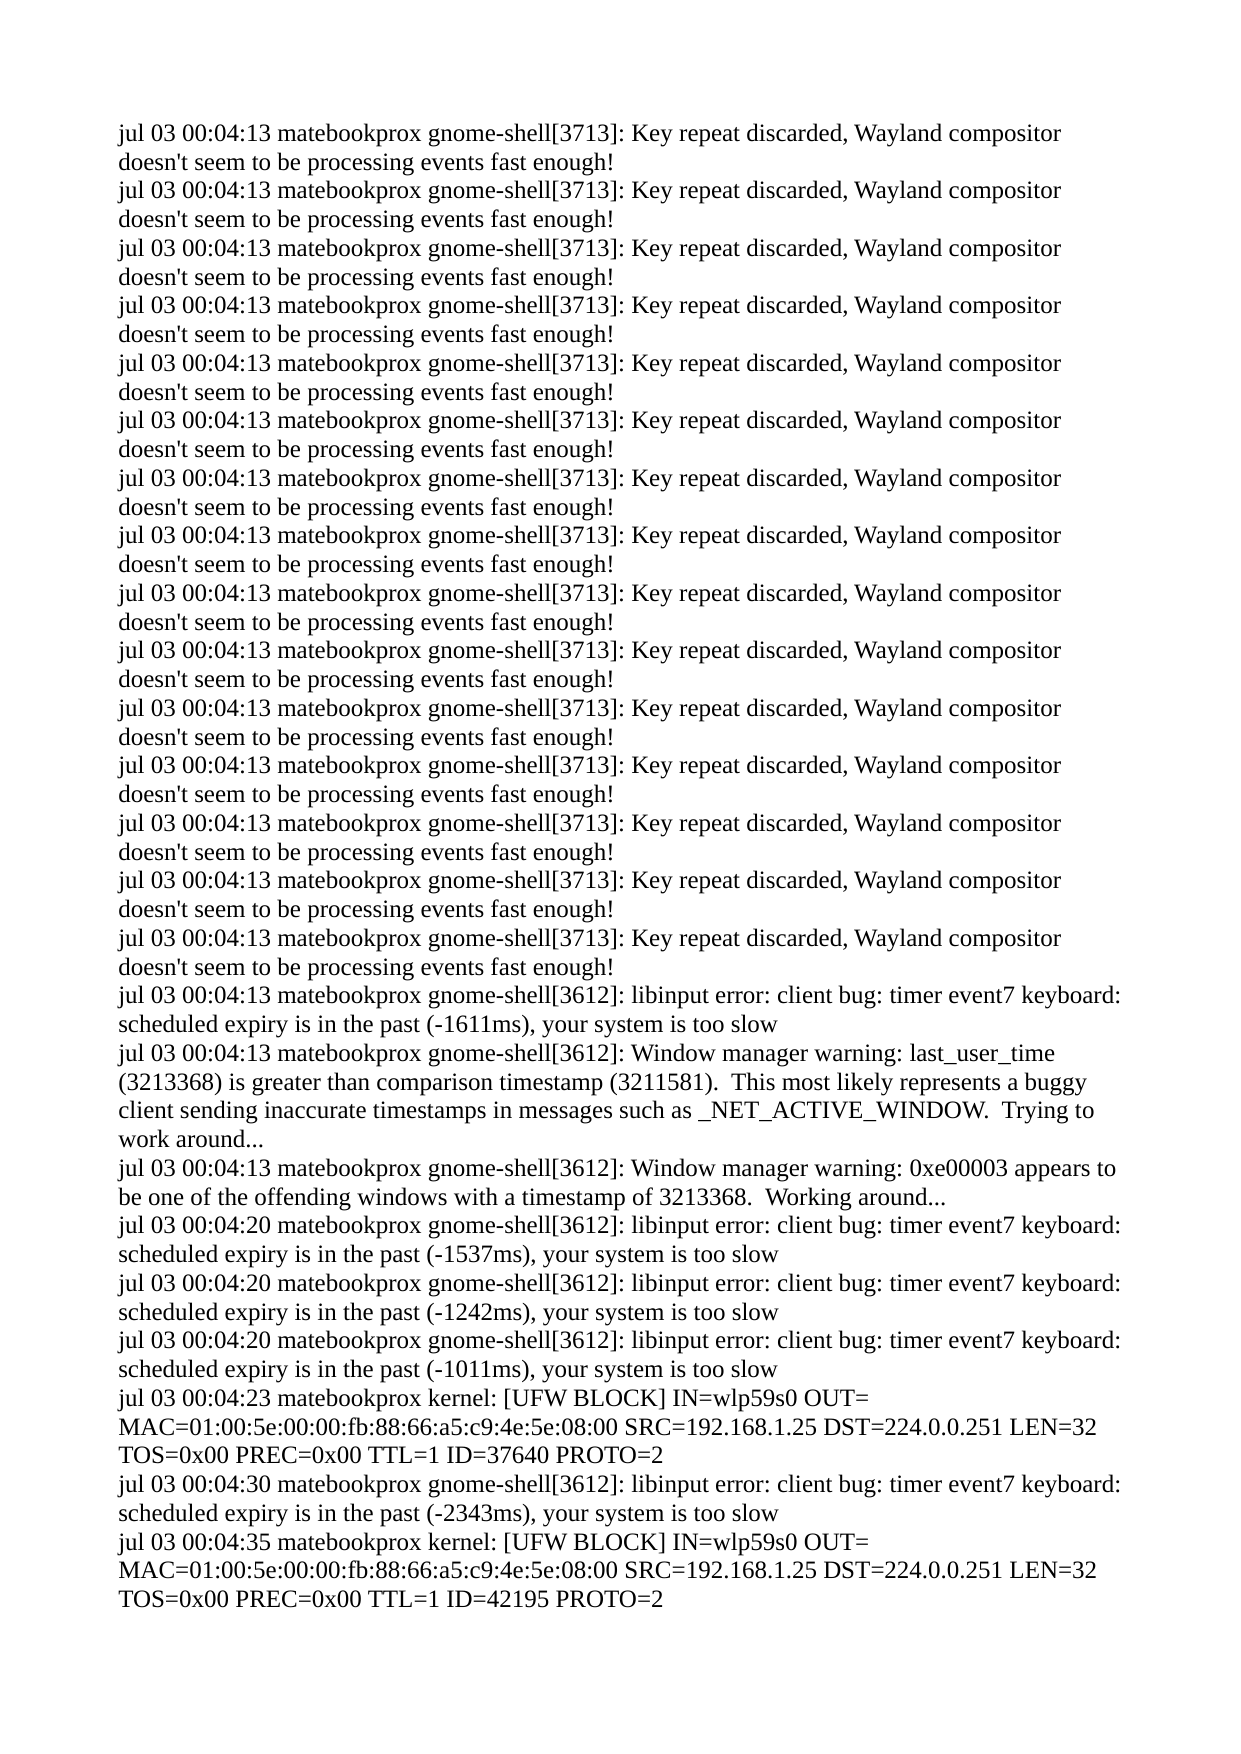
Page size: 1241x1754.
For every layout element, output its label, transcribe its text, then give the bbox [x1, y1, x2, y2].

text jul 03 00:04:13 matebookprox gnome-shell[3713]: Key repeat discarded, Wayland compositor doesn't seem to be processing events fast enough! [118, 463, 1122, 521]
text jul 03 00:04:13 matebookprox gnome-shell[3713]: Key repeat discarded, Wayland compositor doesn't seem to be processing events fast enough! [118, 118, 1122, 176]
text jul 03 00:04:13 matebookprox gnome-shell[3713]: Key repeat discarded, Wayland compositor doesn't seem to be processing events fast enough! [118, 348, 1122, 406]
text jul 03 00:04:13 matebookprox gnome-shell[3713]: Key repeat discarded, Wayland compositor doesn't seem to be processing events fast enough! [118, 808, 1122, 866]
text jul 03 00:04:13 matebookprox gnome-shell[3713]: Key repeat discarded, Wayland compositor doesn't seem to be processing events fast enough! [118, 636, 1122, 693]
text jul 03 00:04:13 matebookprox gnome-shell[3612]: Window manager warning: last_user_time (3213368) is greater than comparison timestamp (3211581). This most likely represents a buggy client sending inaccurate timestamps in messages such as _NET_ACTIVE_WINDOW. Trying to work around... [118, 1038, 1122, 1153]
text jul 03 00:04:23 matebookprox kernel: [UFW BLOCK] IN=wlp59s0 OUT= MAC=01:00:5e:00:00:fb:88:66:a5:c9:4e:5e:08:00 SRC=192.168.1.25 DST=224.0.0.251 LEN=32 TOS=0x00 PREC=0x00 TTL=1 ID=37640 PROTO=2 [118, 1383, 1122, 1469]
text jul 03 00:04:20 matebookprox gnome-shell[3612]: libinput error: client bug: timer event7 keyboard: scheduled expiry is in the past (-1011ms), your system is too slow [118, 1326, 1122, 1383]
text jul 03 00:04:13 matebookprox gnome-shell[3713]: Key repeat discarded, Wayland compositor doesn't seem to be processing events fast enough! [118, 578, 1122, 636]
text jul 03 00:04:13 matebookprox gnome-shell[3713]: Key repeat discarded, Wayland compositor doesn't seem to be processing events fast enough! [118, 406, 1122, 463]
text jul 03 00:04:13 matebookprox gnome-shell[3612]: Window manager warning: 0xe00003 appears to be one of the offending windows with a timestamp of 3213368. Working around... [118, 1153, 1122, 1211]
text jul 03 00:04:30 matebookprox gnome-shell[3612]: libinput error: client bug: timer event7 keyboard: scheduled expiry is in the past (-2343ms), your system is too slow [118, 1469, 1122, 1527]
text jul 03 00:04:13 matebookprox gnome-shell[3612]: libinput error: client bug: timer event7 keyboard: scheduled expiry is in the past (-1611ms), your system is too slow [118, 981, 1122, 1038]
text jul 03 00:04:13 matebookprox gnome-shell[3713]: Key repeat discarded, Wayland compositor doesn't seem to be processing events fast enough! [118, 693, 1122, 751]
text jul 03 00:04:13 matebookprox gnome-shell[3713]: Key repeat discarded, Wayland compositor doesn't seem to be processing events fast enough! [118, 233, 1122, 291]
text jul 03 00:04:13 matebookprox gnome-shell[3713]: Key repeat discarded, Wayland compositor doesn't seem to be processing events fast enough! [118, 923, 1122, 981]
text jul 03 00:04:35 matebookprox kernel: [UFW BLOCK] IN=wlp59s0 OUT= MAC=01:00:5e:00:00:fb:88:66:a5:c9:4e:5e:08:00 SRC=192.168.1.25 DST=224.0.0.251 LEN=32 TOS=0x00 PREC=0x00 TTL=1 ID=42195 PROTO=2 [118, 1527, 1122, 1613]
text jul 03 00:04:13 matebookprox gnome-shell[3713]: Key repeat discarded, Wayland compositor doesn't seem to be processing events fast enough! [118, 751, 1122, 808]
text jul 03 00:04:13 matebookprox gnome-shell[3713]: Key repeat discarded, Wayland compositor doesn't seem to be processing events fast enough! [118, 521, 1122, 578]
text jul 03 00:04:20 matebookprox gnome-shell[3612]: libinput error: client bug: timer event7 keyboard: scheduled expiry is in the past (-1242ms), your system is too slow [118, 1268, 1122, 1326]
text jul 03 00:04:13 matebookprox gnome-shell[3713]: Key repeat discarded, Wayland compositor doesn't seem to be processing events fast enough! [118, 291, 1122, 348]
text jul 03 00:04:20 matebookprox gnome-shell[3612]: libinput error: client bug: timer event7 keyboard: scheduled expiry is in the past (-1537ms), your system is too slow [118, 1211, 1122, 1268]
text jul 03 00:04:13 matebookprox gnome-shell[3713]: Key repeat discarded, Wayland compositor doesn't seem to be processing events fast enough! [118, 866, 1122, 923]
text jul 03 00:04:13 matebookprox gnome-shell[3713]: Key repeat discarded, Wayland compositor doesn't seem to be processing events fast enough! [118, 176, 1122, 233]
